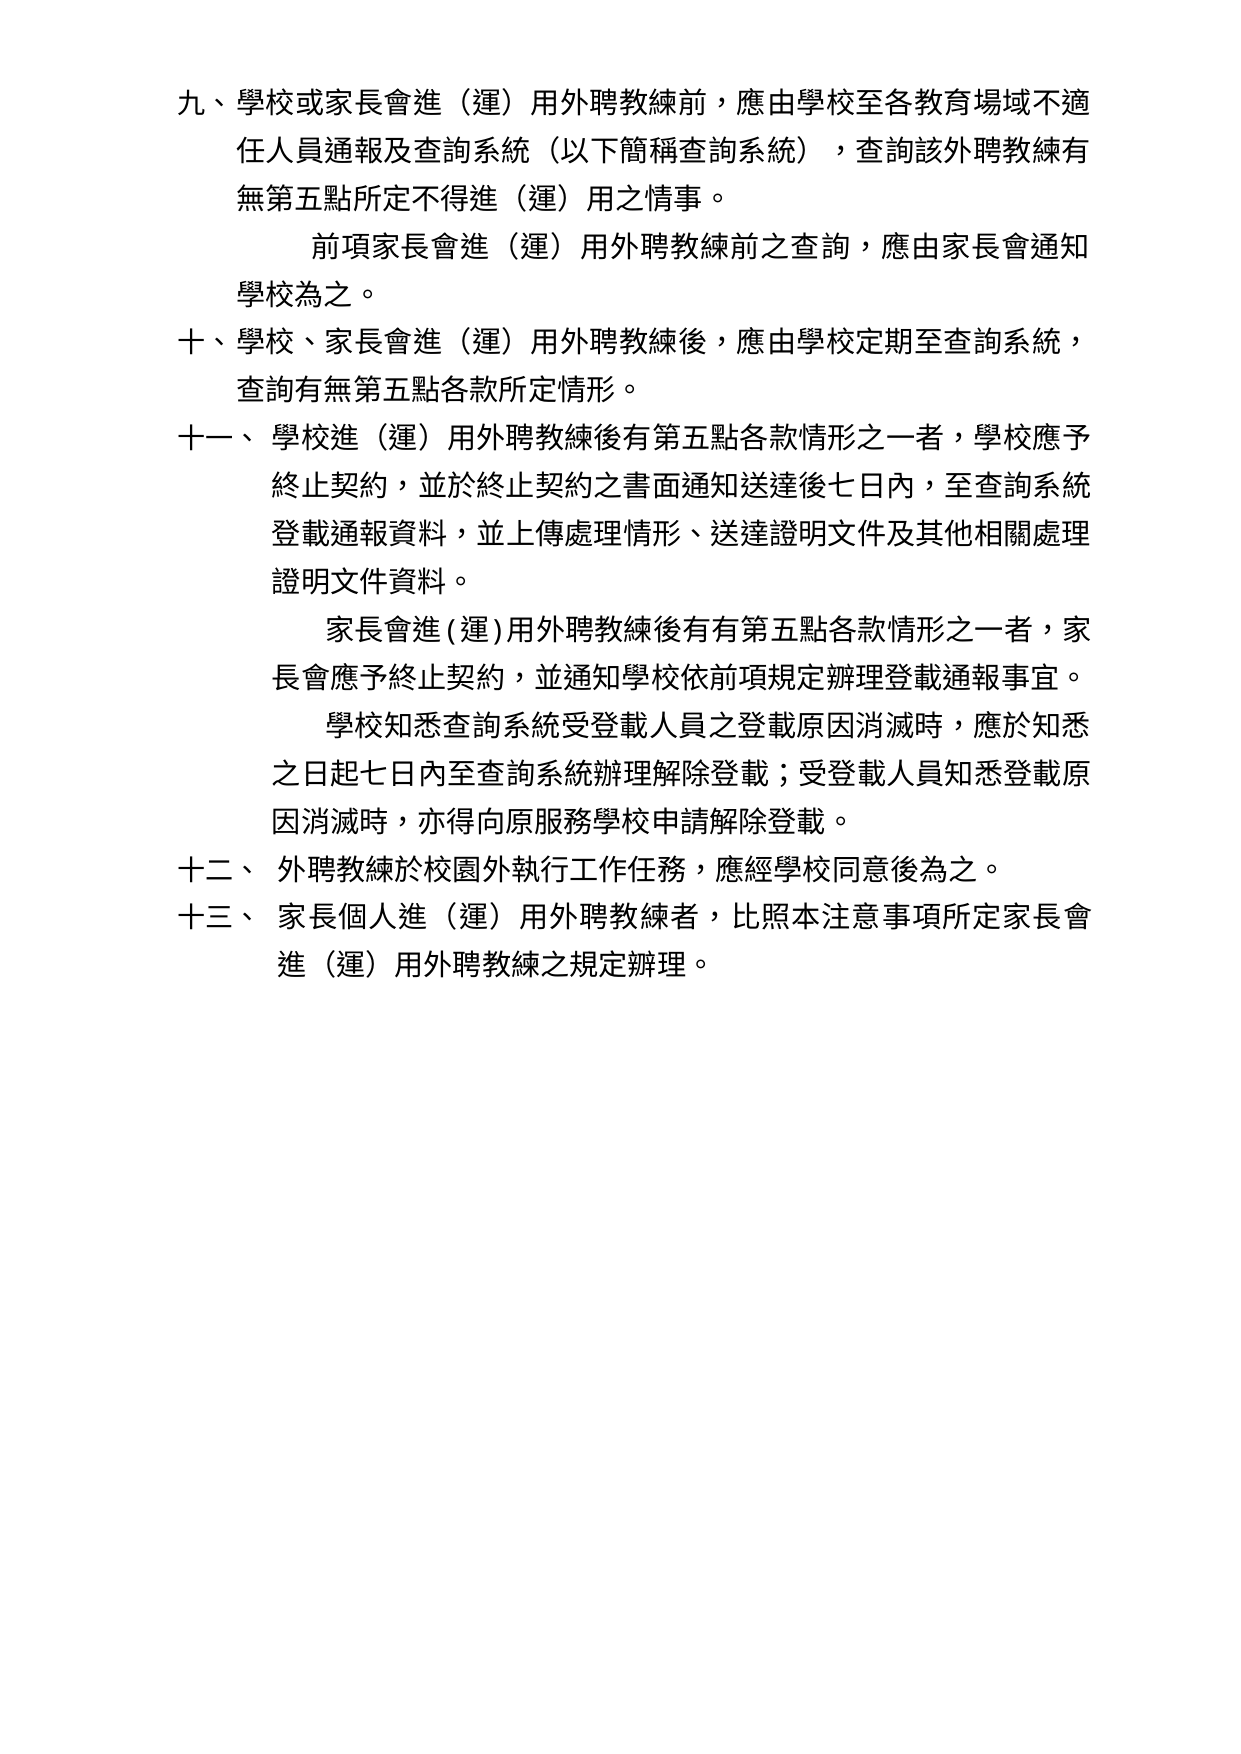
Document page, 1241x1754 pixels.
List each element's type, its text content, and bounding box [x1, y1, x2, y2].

text 前項家長會進（運）用外聘教練前之查詢，應由家長會通知學校為之。 [236, 219, 1092, 314]
text 家長會進(運)用外聘教練後有有第五點各款情形之一者，家長會應予終止契約，並通知學校依前項規定辧理登載通報事宜。 [272, 602, 1092, 698]
list 學校進（運）用外聘教練後有第五點各款情形之一者，學校應予終止契約，並於終止契約之書面通知送達後七日內，至查詢系統登載通報資料，並上傳處理情形、送達證明文件及其他相關處理證明文件資料。 [177, 410, 1092, 602]
text 學校知悉查詢系統受登載人員之登載原因消滅時，應於知悉之日起七日內至查詢系統辦理解除登載；受登載人員知悉登載原因消滅時，亦得向原服務學校申請解除登載。 [272, 698, 1092, 842]
list 學校或家長會進（運）用外聘教練前，應由學校至各教育場域不適任人員通報及查詢系統（以下簡稱查詢系統），查詢該外聘教練有無第五點所定不得進（運）用之情事。 [177, 75, 1092, 219]
list 家長個人進（運）用外聘教練者，比照本注意事項所定家長會進（運）用外聘教練之規定辧理。 [177, 889, 1092, 985]
list 學校、家長會進（運）用外聘教練後，應由學校定期至查詢系統，查詢有無第五點各款所定情形。 [177, 314, 1092, 410]
list 外聘教練於校園外執行工作任務，應經學校同意後為之。 [177, 842, 1092, 889]
